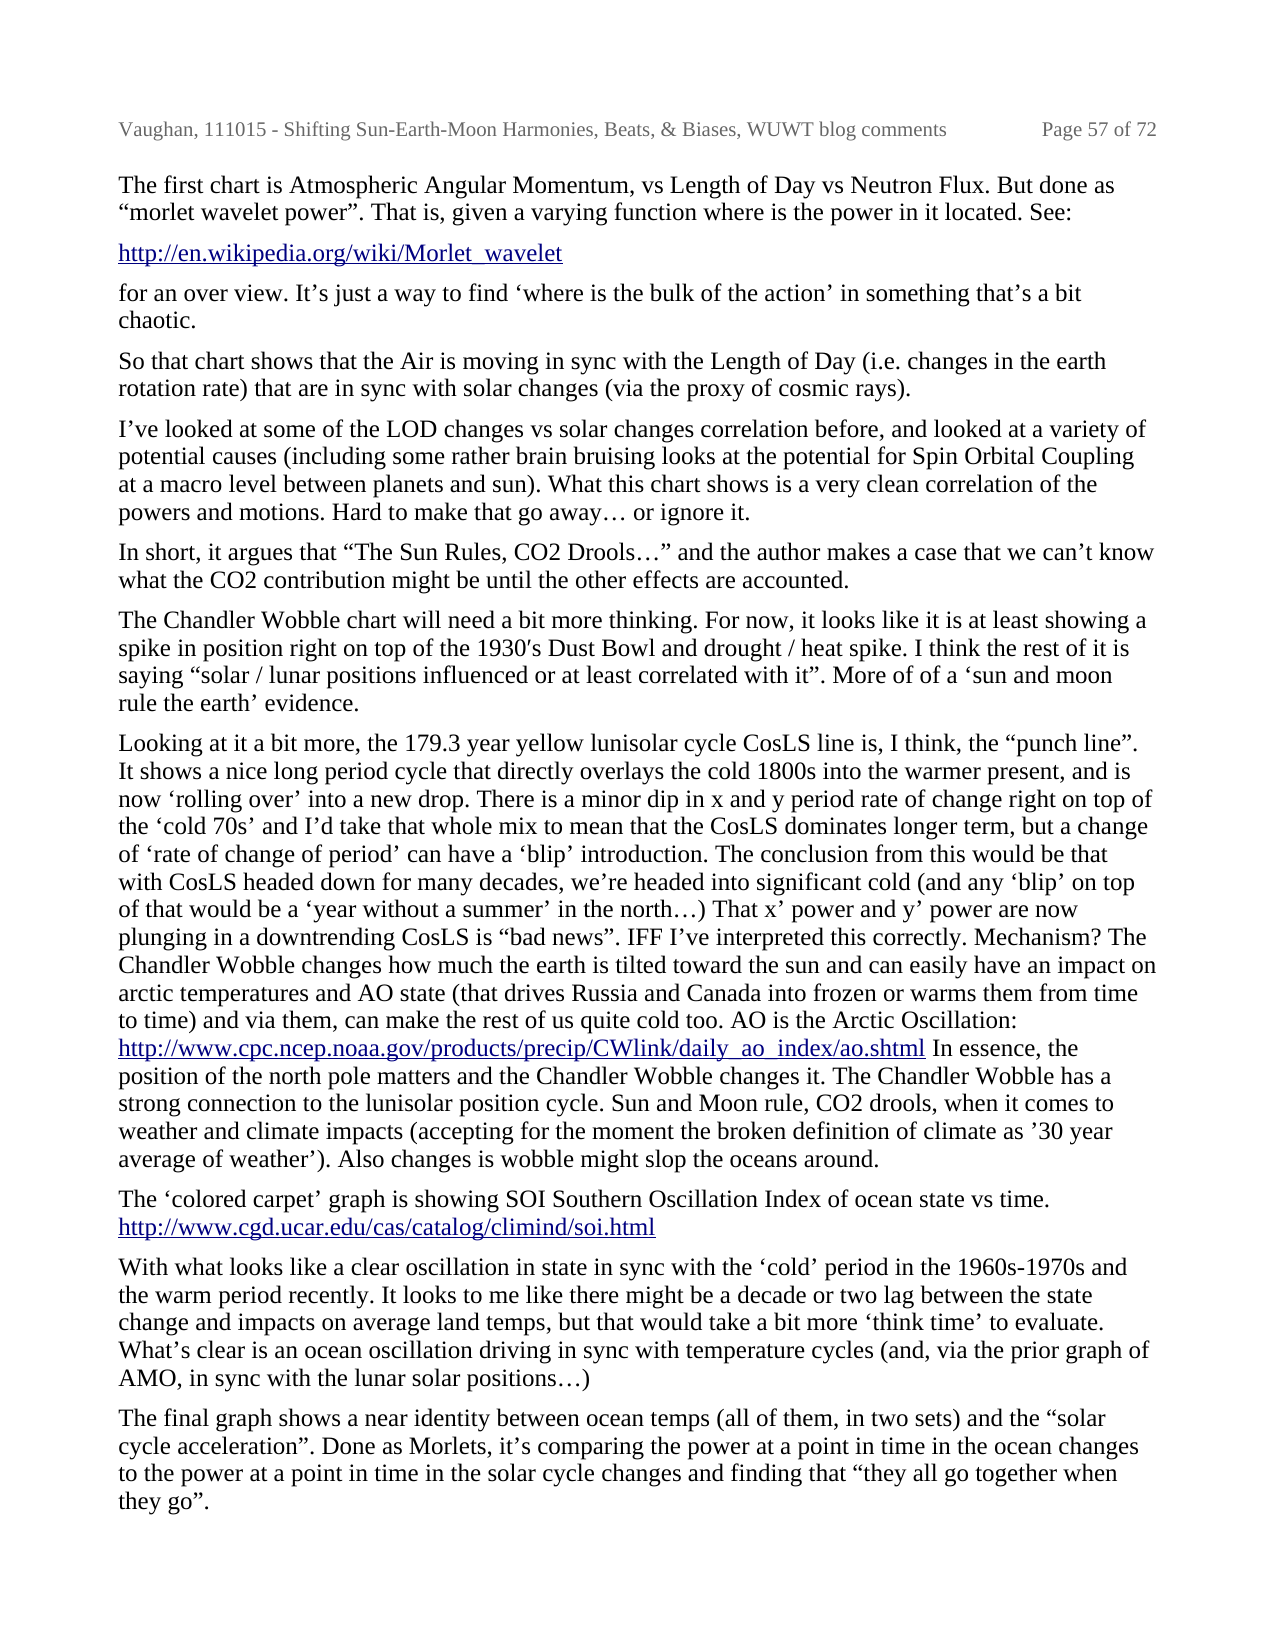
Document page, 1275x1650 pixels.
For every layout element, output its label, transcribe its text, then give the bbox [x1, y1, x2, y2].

text I’ve looked at some of the LOD changes vs solar changes correlation before, and looked at a variety of potential causes (including some rather brain bruising looks at the potential for Spin Orbital Coupling at a macro level between planets and sun). What this chart shows is a very clean correlation of the powers and motions. Hard to make that go away… or ignore it. [118, 415, 1157, 526]
text The final graph shows a near identity between ocean temps (all of them, in two sets) and the “solar cycle acceleration”. Done as Morlets, it’s comparing the power at a point in time in the ocean changes to the power at a point in time in the solar cycle changes and finding that “they all go together when they go”. [118, 1404, 1157, 1515]
text The first chart is Atmospheric Angular Momentum, vs Length of Day vs Neutron Flux. But done as “morlet wavelet power”. That is, given a varying function where is the power in it located. See: [118, 171, 1157, 226]
text http://en.wikipedia.org/wiki/Morlet_wavelet [118, 239, 1157, 266]
text The ‘colored carpet’ graph is showing SOI Southern Oscillation Index of ocean state vs time. http://www.cgd.ucar.edu/cas/catalog/climind/soi.html [118, 1185, 1157, 1241]
text In short, it argues that “The Sun Rules, CO2 Drools…” and the author makes a case that we can’t know what the CO2 contribution might be until the other effects are accounted. [118, 538, 1157, 593]
text Looking at it a bit more, the 179.3 year yellow lunisolar cycle CosLS line is, I think, the “punch line”. It shows a nice long period cycle that directly overlays the cold 1800s into the warmer present, and is now ‘rolling over’ into a new drop. There is a minor dip in x and y period rate of change right on top of the ‘cold 70s’ and I’d take that whole mix to mean that the CosLS dominates longer term, but a change of ‘rate of change of period’ can have a ‘blip’ introduction. The conclusion from this would be that with CosLS headed down for many decades, we’re headed into significant cold (and any ‘blip’ on top of that would be a ‘year without a summer’ in the north…) That x’ power and y’ power are now plunging in a downtrending CosLS is “bad news”. IFF I’ve interpreted this correctly. Mechanism? The Chandler Wobble changes how much the earth is tilted toward the sun and can easily have an impact on arctic temperatures and AO state (that drives Russia and Canada into frozen or warms them from time to time) and via them, can make the rest of us quite cold too. AO is the Arctic Oscillation: http://www.cpc.ncep.noaa.gov/products/precip/CWlink/daily_ao_index/ao.shtml In essence, the position of the north pole matters and the Chandler Wobble changes it. The Chandler Wobble has a strong connection to the lunisolar position cycle. Sun and Moon rule, CO2 drools, when it comes to weather and climate impacts (accepting for the moment the broken definition of climate as ’30 year average of weather’). Also changes is wobble might slop the oceans around. [118, 729, 1157, 1173]
text The Chandler Wobble chart will need a bit more thinking. For now, it looks like it is at least showing a spike in position right on top of the 1930′s Dust Bowl and drought / heat spike. I think the rest of it is saying “solar / lunar positions influenced or at least correlated with it”. More of of a ‘sun and moon rule the earth’ evidence. [118, 606, 1157, 717]
text So that chart shows that the Air is moving in sync with the Length of Day (i.e. changes in the earth rotation rate) that are in sync with solar changes (via the proxy of cosmic rays). [118, 347, 1157, 402]
text for an over view. It’s just a way to find ‘where is the bulk of the action’ in something that’s a bit chaotic. [118, 279, 1157, 334]
text With what looks like a clear oscillation in state in sync with the ‘cold’ period in the 1960s-1970s and the warm period recently. It looks to me like there might be a decade or two lag between the state change and impacts on average land temps, but that would take a bit more ‘think time’ to evaluate. What’s clear is an ocean oscillation driving in sync with temperature cycles (and, via the prior graph of AMO, in sync with the lunar solar positions…) [118, 1253, 1157, 1392]
